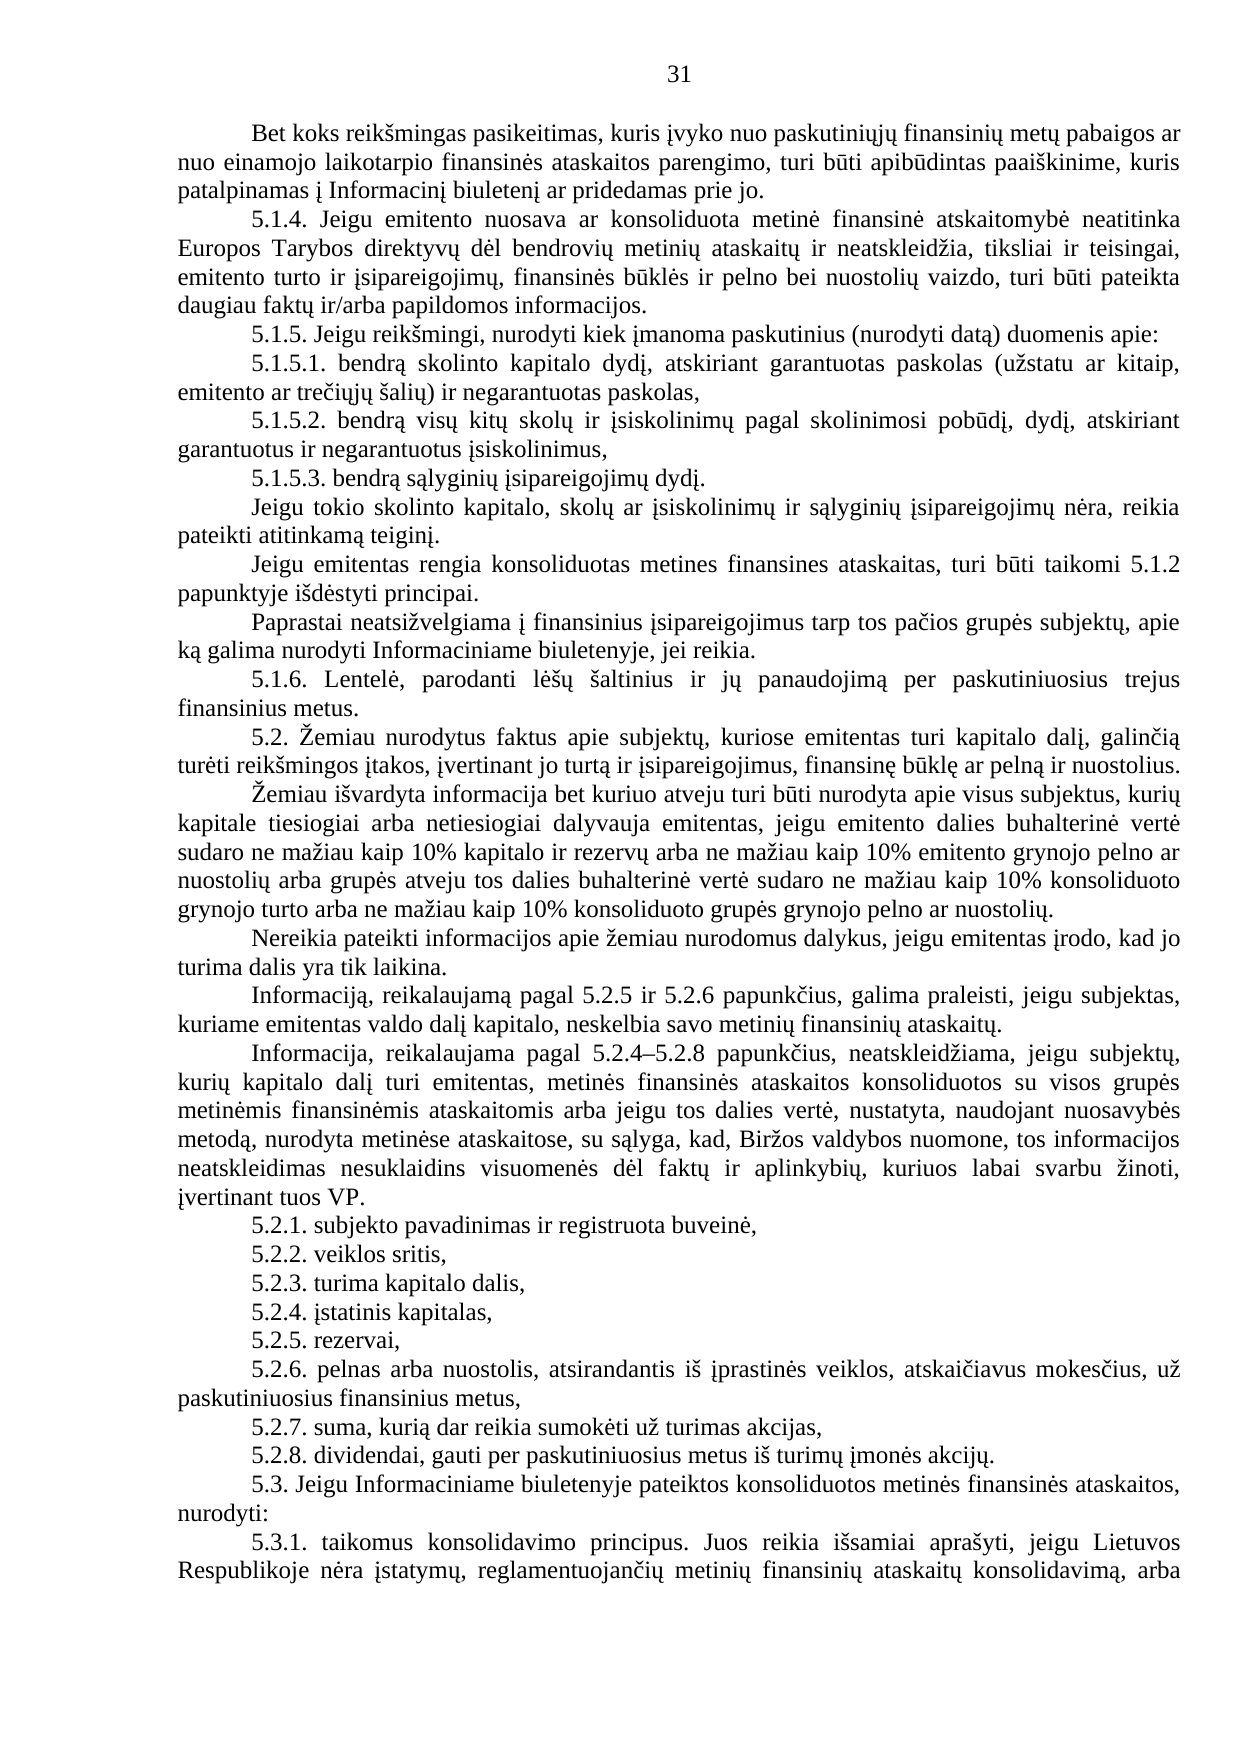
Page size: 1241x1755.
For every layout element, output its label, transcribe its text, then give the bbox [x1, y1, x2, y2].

text 5.2.1. subjekto pavadinimas ir registruota buveinė, [177, 1211, 1181, 1239]
text Žemiau išvardyta informacija bet kuriuo atveju turi būti nurodyta apie visus subjektus, kurių kapitale tiesiogiai arba netiesiogiai dalyvauja emitentas, jeigu emitento dalies buhalterinė vertė sudaro ne mažiau kaip 10% kapitalo ir rezervų arba ne mažiau kaip 10% emitento grynojo pelno ar nuostolių arba grupės atveju tos dalies buhalterinė vertė sudaro ne mažiau kaip 10% konsoliduoto grynojo turto arba ne mažiau kaip 10% konsoliduoto grupės grynojo pelno ar nuostolių. [177, 779, 1181, 923]
text 5.2.3. turima kapitalo dalis, [177, 1268, 1181, 1297]
text 5.1.5.1. bendrą skolinto kapitalo dydį, atskiriant garantuotas paskolas (užstatu ar kitaip, emitento ar trečiųjų šalių) ir negarantuotas paskolas, [177, 348, 1181, 406]
text 5.2.2. veiklos sritis, [177, 1239, 1181, 1268]
text 5.3. Jeigu Informaciniame biuletenyje pateiktos konsoliduotos metinės finansinės ataskaitos, nurodyti: [177, 1469, 1181, 1527]
text Informaciją, reikalaujamą pagal 5.2.5 ir 5.2.6 papunkčius, galima praleisti, jeigu subjektas, kuriame emitentas valdo dalį kapitalo, neskelbia savo metinių finansinių ataskaitų. [177, 981, 1181, 1038]
text 5.1.5. Jeigu reikšmingi, nurodyti kiek įmanoma paskutinius (nurodyti datą) duomenis apie: [177, 319, 1181, 348]
text 5.3.1. taikomus konsolidavimo principus. Juos reikia išsamiai aprašyti, jeigu Lietuvos Respublikoje nėra įstatymų, reglamentuojančių metinių finansinių ataskaitų konsolidavimą, arba [177, 1527, 1181, 1584]
text Jeigu tokio skolinto kapitalo, skolų ar įsiskolinimų ir sąlyginių įsipareigojimų nėra, reikia pateikti atitinkamą teiginį. [177, 492, 1181, 549]
text 5.2.8. dividendai, gauti per paskutiniuosius metus iš turimų įmonės akcijų. [177, 1441, 1181, 1469]
text 5.2.6. pelnas arba nuostolis, atsirandantis iš įprastinės veiklos, atskaičiavus mokesčius, už paskutiniuosius finansinius metus, [177, 1354, 1181, 1412]
text 5.2.4. įstatinis kapitalas, [177, 1297, 1181, 1326]
text 5.2.5. rezervai, [177, 1326, 1181, 1354]
text Bet koks reikšmingas pasikeitimas, kuris įvyko nuo paskutiniųjų finansinių metų pabaigos ar nuo einamojo laikotarpio finansinės ataskaitos parengimo, turi būti apibūdintas paaiškinime, kuris patalpinamas į Informacinį biuletenį ar pridedamas prie jo. [177, 118, 1181, 204]
text Informacija, reikalaujama pagal 5.2.4–5.2.8 papunkčius, neatskleidžiama, jeigu subjektų, kurių kapitalo dalį turi emitentas, metinės finansinės ataskaitos konsoliduotos su visos grupės metinėmis finansinėmis ataskaitomis arba jeigu tos dalies vertė, nustatyta, naudojant nuosavybės metodą, nurodyta metinėse ataskaitose, su sąlyga, kad, Biržos valdybos nuomone, tos informacijos neatskleidimas nesuklaidins visuomenės dėl faktų ir aplinkybių, kuriuos labai svarbu žinoti, įvertinant tuos VP. [177, 1038, 1181, 1211]
text 5.1.5.2. bendrą visų kitų skolų ir įsiskolinimų pagal skolinimosi pobūdį, dydį, atskiriant garantuotus ir negarantuotus įsiskolinimus, [177, 406, 1181, 463]
text 5.2. Žemiau nurodytus faktus apie subjektų, kuriose emitentas turi kapitalo dalį, galinčią turėti reikšmingos įtakos, įvertinant jo turtą ir įsipareigojimus, finansinę būklę ar pelną ir nuostolius. [177, 722, 1181, 779]
text Paprastai neatsižvelgiama į finansinius įsipareigojimus tarp tos pačios grupės subjektų, apie ką galima nurodyti Informaciniame biuletenyje, jei reikia. [177, 607, 1181, 664]
text 5.1.6. Lentelė, parodanti lėšų šaltinius ir jų panaudojimą per paskutiniuosius trejus finansinius metus. [177, 664, 1181, 722]
text 5.1.5.3. bendrą sąlyginių įsipareigojimų dydį. [177, 463, 1181, 492]
text 5.2.7. suma, kurią dar reikia sumokėti už turimas akcijas, [177, 1412, 1181, 1441]
text Jeigu emitentas rengia konsoliduotas metines finansines ataskaitas, turi būti taikomi 5.1.2 papunktyje išdėstyti principai. [177, 549, 1181, 607]
text Nereikia pateikti informacijos apie žemiau nurodomus dalykus, jeigu emitentas įrodo, kad jo turima dalis yra tik laikina. [177, 923, 1181, 981]
text 5.1.4. Jeigu emitento nuosava ar konsoliduota metinė finansinė atskaitomybė neatitinka Europos Tarybos direktyvų dėl bendrovių metinių ataskaitų ir neatskleidžia, tiksliai ir teisingai, emitento turto ir įsipareigojimų, finansinės būklės ir pelno bei nuostolių vaizdo, turi būti pateikta daugiau faktų ir/arba papildomos informacijos. [177, 204, 1181, 319]
